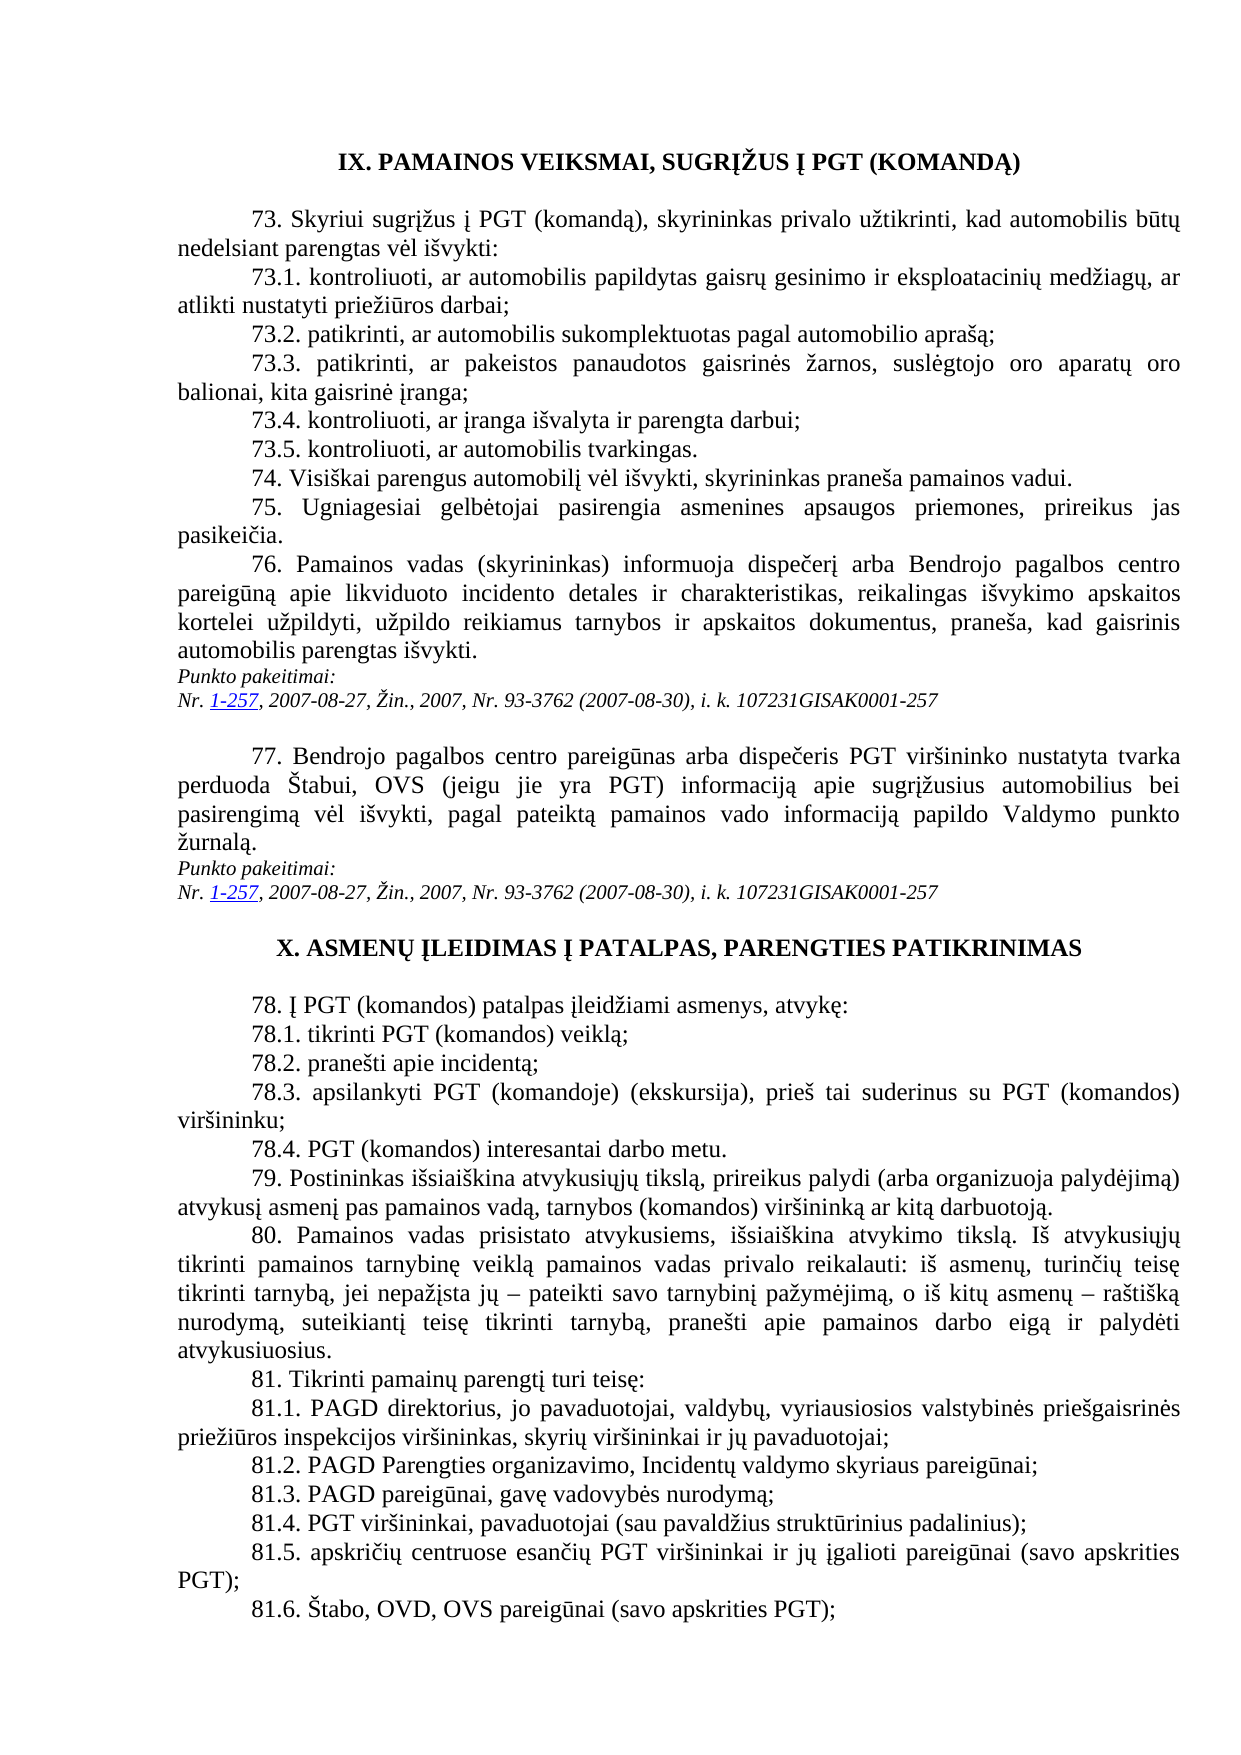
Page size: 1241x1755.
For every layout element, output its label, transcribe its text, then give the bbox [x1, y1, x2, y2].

text 78. Į PGT (komandos) patalpas įleidžiami asmenys, atvykę: [177, 991, 1181, 1019]
text 81.1. PAGD direktorius, jo pavaduotojai, valdybų, vyriausiosios valstybinės priešgaisrinės priežiūros inspekcijos viršininkas, skyrių viršininkai ir jų pavaduotojai; [177, 1393, 1181, 1451]
text Nr. 1-257, 2007-08-27, Žin., 2007, Nr. 93-3762 (2007-08-30), i. k. 107231GISAK0001-257 [177, 880, 1181, 904]
text 78.2. pranešti apie incidentą; [177, 1048, 1181, 1077]
text Nr. 1-257, 2007-08-27, Žin., 2007, Nr. 93-3762 (2007-08-30), i. k. 107231GISAK0001-257 [177, 688, 1181, 712]
text X. ASMENŲ ĮLEIDIMAS Į PATALPAS, PARENGTIES PATIKRINIMAS [177, 933, 1181, 962]
text 81.4. PGT viršininkai, pavaduotojai (sau pavaldžius struktūrinius padalinius); [177, 1508, 1181, 1537]
text 78.3. apsilankyti PGT (komandoje) (ekskursija), prieš tai suderinus su PGT (komandos) viršininku; [177, 1077, 1181, 1134]
text Punkto pakeitimai: [177, 664, 1181, 688]
text 78.1. tikrinti PGT (komandos) veiklą; [177, 1019, 1181, 1048]
text 73.4. kontroliuoti, ar įranga išvalyta ir parengta darbui; [177, 406, 1181, 434]
text 73.2. patikrinti, ar automobilis sukomplektuotas pagal automobilio aprašą; [177, 319, 1181, 348]
text 81.2. PAGD Parengties organizavimo, Incidentų valdymo skyriaus pareigūnai; [177, 1451, 1181, 1479]
text 73. Skyriui sugrįžus į PGT (komandą), skyrininkas privalo užtikrinti, kad automobilis būtų nedelsiant parengtas vėl išvykti: [177, 204, 1181, 262]
text 80. Pamainos vadas prisistato atvykusiems, išsiaiškina atvykimo tikslą. Iš atvykusiųjų tikrinti pamainos tarnybinę veiklą pamainos vadas privalo reikalauti: iš asmenų, turinčių teisę tikrinti tarnybą, jei nepažįsta jų – pateikti savo tarnybinį pažymėjimą, o iš kitų asmenų – raštišką nurodymą, suteikiantį teisę tikrinti tarnybą, pranešti apie pamainos darbo eigą ir palydėti atvykusiuosius. [177, 1221, 1181, 1364]
text 73.1. kontroliuoti, ar automobilis papildytas gaisrų gesinimo ir eksploatacinių medžiagų, ar atlikti nustatyti priežiūros darbai; [177, 262, 1181, 319]
text Punkto pakeitimai: [177, 856, 1181, 880]
text IX. PAMAINOS VEIKSMAI, SUGRĮŽUS Į PGT (KOMANDĄ) [177, 147, 1181, 176]
text 75. Ugniagesiai gelbėtojai pasirengia asmenines apsaugos priemones, prireikus jas pasikeičia. [177, 492, 1181, 549]
text 76. Pamainos vadas (skyrininkas) informuoja dispečerį arba Bendrojo pagalbos centro pareigūną apie likviduoto incidento detales ir charakteristikas, reikalingas išvykimo apskaitos kortelei užpildyti, užpildo reikiamus tarnybos ir apskaitos dokumentus, praneša, kad gaisrinis automobilis parengtas išvykti. [177, 549, 1181, 664]
text 78.4. PGT (komandos) interesantai darbo metu. [177, 1134, 1181, 1163]
text 81.3. PAGD pareigūnai, gavę vadovybės nurodymą; [177, 1479, 1181, 1508]
text 81. Tikrinti pamainų parengtį turi teisę: [177, 1364, 1181, 1393]
text 81.5. apskričių centruose esančių PGT viršininkai ir jų įgalioti pareigūnai (savo apskrities PGT); [177, 1537, 1181, 1594]
text 73.3. patikrinti, ar pakeistos panaudotos gaisrinės žarnos, suslėgtojo oro aparatų oro balionai, kita gaisrinė įranga; [177, 348, 1181, 406]
text 79. Postininkas išsiaiškina atvykusiųjų tikslą, prireikus palydi (arba organizuoja palydėjimą) atvykusį asmenį pas pamainos vadą, tarnybos (komandos) viršininką ar kitą darbuotoją. [177, 1163, 1181, 1221]
text 74. Visiškai parengus automobilį vėl išvykti, skyrininkas praneša pamainos vadui. [177, 463, 1181, 492]
text 77. Bendrojo pagalbos centro pareigūnas arba dispečeris PGT viršininko nustatyta tvarka perduoda Štabui, OVS (jeigu jie yra PGT) informaciją apie sugrįžusius automobilius bei pasirengimą vėl išvykti, pagal pateiktą pamainos vado informaciją papildo Valdymo punkto žurnalą. [177, 741, 1181, 856]
text 73.5. kontroliuoti, ar automobilis tvarkingas. [177, 434, 1181, 463]
text 81.6. Štabo, OVD, OVS pareigūnai (savo apskrities PGT); [177, 1594, 1181, 1623]
